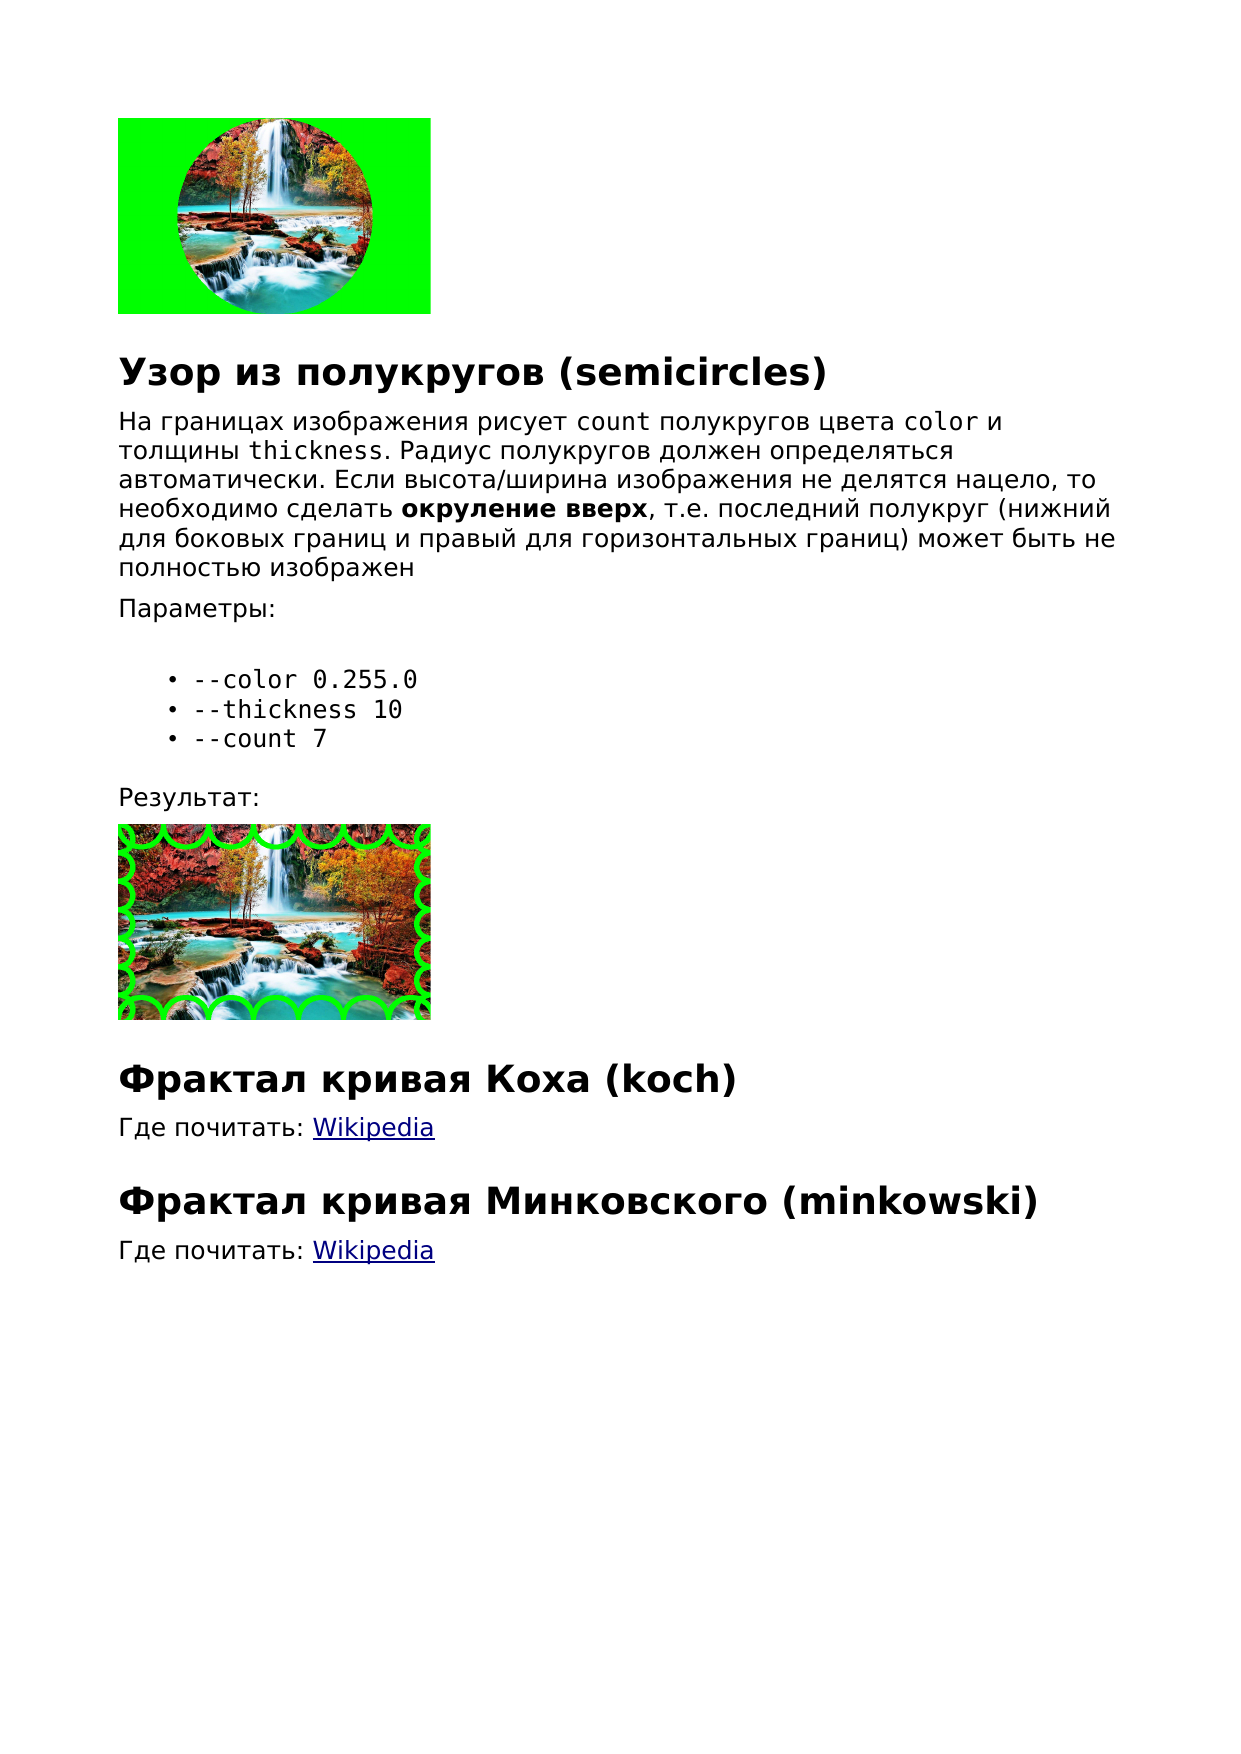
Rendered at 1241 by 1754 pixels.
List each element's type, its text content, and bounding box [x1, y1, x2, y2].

text Параметры: [118, 594, 1122, 624]
subtitle Узор из полукругов (semicircles) [118, 351, 1122, 394]
text Где почитать: Wikipedia [118, 1113, 1122, 1142]
subtitle Фрактал кривая Минковского (minkowski) [118, 1180, 1122, 1224]
picture [118, 118, 431, 314]
text На границах изображения рисует count полукругов цвета color и толщины thickness. Радиус полукругов должен определяться автоматически. Если высота/ширина изображения не делятся нацело, то необходимо сделать окруление вверх, т.е. последний полукруг (нижний для боковых границ и правый для горизонтальных границ) может быть не полностью изображен [118, 407, 1122, 582]
subtitle Фрактал кривая Коха (koch) [118, 1057, 1122, 1101]
text Где почитать: Wikipedia [118, 1236, 1122, 1265]
list --color 0.255.0 [177, 666, 1122, 695]
list --thickness 10 [177, 695, 1122, 724]
text Результат: [118, 783, 1122, 812]
picture [118, 824, 431, 1020]
list --count 7 [177, 724, 1122, 753]
